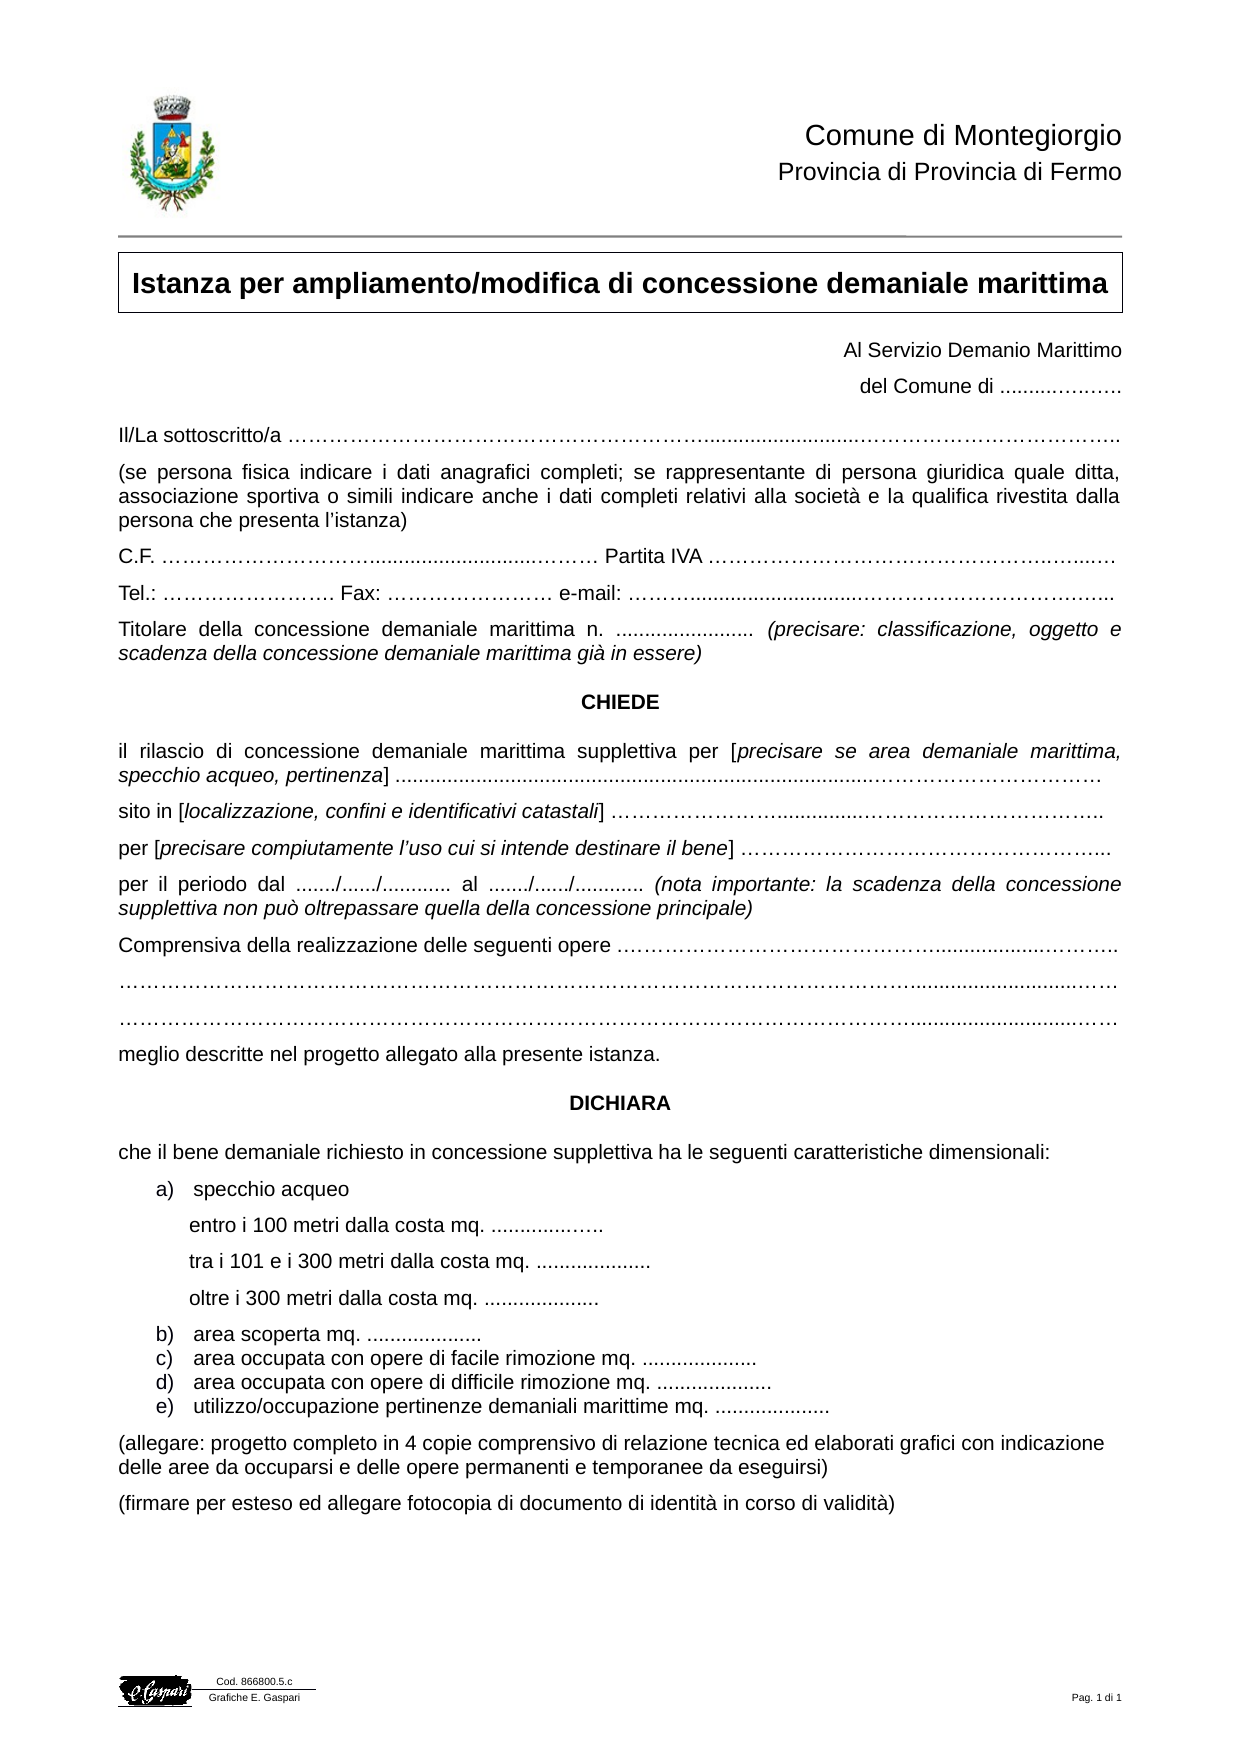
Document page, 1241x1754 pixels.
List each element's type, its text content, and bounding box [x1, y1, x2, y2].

text entro i 100 metri dalla costa mq. ..............….. [189, 1213, 1122, 1237]
text Comprensiva della realizzazione delle seguenti opere .………………………………………...................……….. [118, 933, 1122, 957]
list area scoperta mq. .................... [156, 1322, 1122, 1346]
text CHIEDE [118, 690, 1122, 714]
text Comune di Montegiorgio [224, 118, 1122, 152]
text (allegare: progetto completo in 4 copie comprensivo di relazione tecnica ed elaborati grafici con indicazione delle aree da occuparsi e delle opere permanenti e temporanee da eseguirsi) [118, 1431, 1122, 1478]
text per [precisare compiutamente l’uso cui si intende destinare il bene] ……………………………………………... [118, 836, 1122, 860]
list area occupata con opere di facile rimozione mq. .................... [156, 1346, 1122, 1370]
list specchio acqueo [156, 1176, 1122, 1200]
text il rilascio di concessione demaniale marittima supplettiva per [precisare se area demaniale marittima, specchio acqueo, pertinenza] ...................................................................................…………………………… [118, 739, 1122, 787]
text tra i 101 e i 300 metri dalla costa mq. .................... [189, 1249, 1122, 1273]
text DICHIARA [118, 1091, 1122, 1115]
table_header Istanza per ampliamento/modifica di concessione demaniale marittima [119, 253, 1122, 312]
text Titolare della concessione demaniale marittima n. ........................ (precisare: classificazione, oggetto e scadenza della concessione demaniale marittima già in essere) [118, 617, 1122, 665]
text …………………………………………………………………………………………………….............................…… [118, 1006, 1122, 1029]
text Provincia di Provincia di Fermo [224, 157, 1122, 185]
text Al Servizio Demanio Marittimo [118, 338, 1122, 362]
text C.F. ………………………….............................……… Partita IVA …………………………………………..…....… [118, 544, 1122, 568]
text che il bene demaniale richiesto in concessione supplettiva ha le seguenti caratteristiche dimensionali: [118, 1140, 1122, 1164]
text meglio descritte nel progetto allegato alla presente istanza. [118, 1042, 1122, 1066]
text oltre i 300 metri dalla costa mq. .................... [189, 1286, 1122, 1310]
text Il/La sottoscritto/a ……………………………………………………...........................……………………………….. [118, 423, 1122, 447]
text …………………………………………………………………………………………………….............................…… [118, 969, 1122, 993]
text Tel.: ……………………. Fax: …………………… e-mail: ………..............................………………………….…... [118, 581, 1122, 604]
text del Comune di ..........…..….. [118, 374, 1122, 398]
list utilizzo/occupazione pertinenze demaniali marittime mq. .................... [156, 1394, 1122, 1418]
text (se persona fisica indicare i dati anagrafici completi; se rappresentante di persona giuridica quale ditta, associazione sportiva o simili indicare anche i dati completi relativi alla società e la qualifica rivestita dalla persona che presenta l’istanza) [118, 460, 1122, 532]
text per il periodo dal ......./....../............ al ......./....../............ (nota importante: la scadenza della concessione supplettiva non può oltrepassare quella della concessione principale) [118, 872, 1122, 920]
list area occupata con opere di difficile rimozione mq. .................... [156, 1370, 1122, 1394]
picture [122, 87, 224, 219]
text (firmare per esteso ed allegare fotocopia di documento di identità in corso di validità) [118, 1491, 1122, 1515]
text sito in [localizzazione, confini e identificativi catastali] ……………………...............…………………………….. [118, 799, 1122, 823]
picture [118, 1674, 192, 1706]
